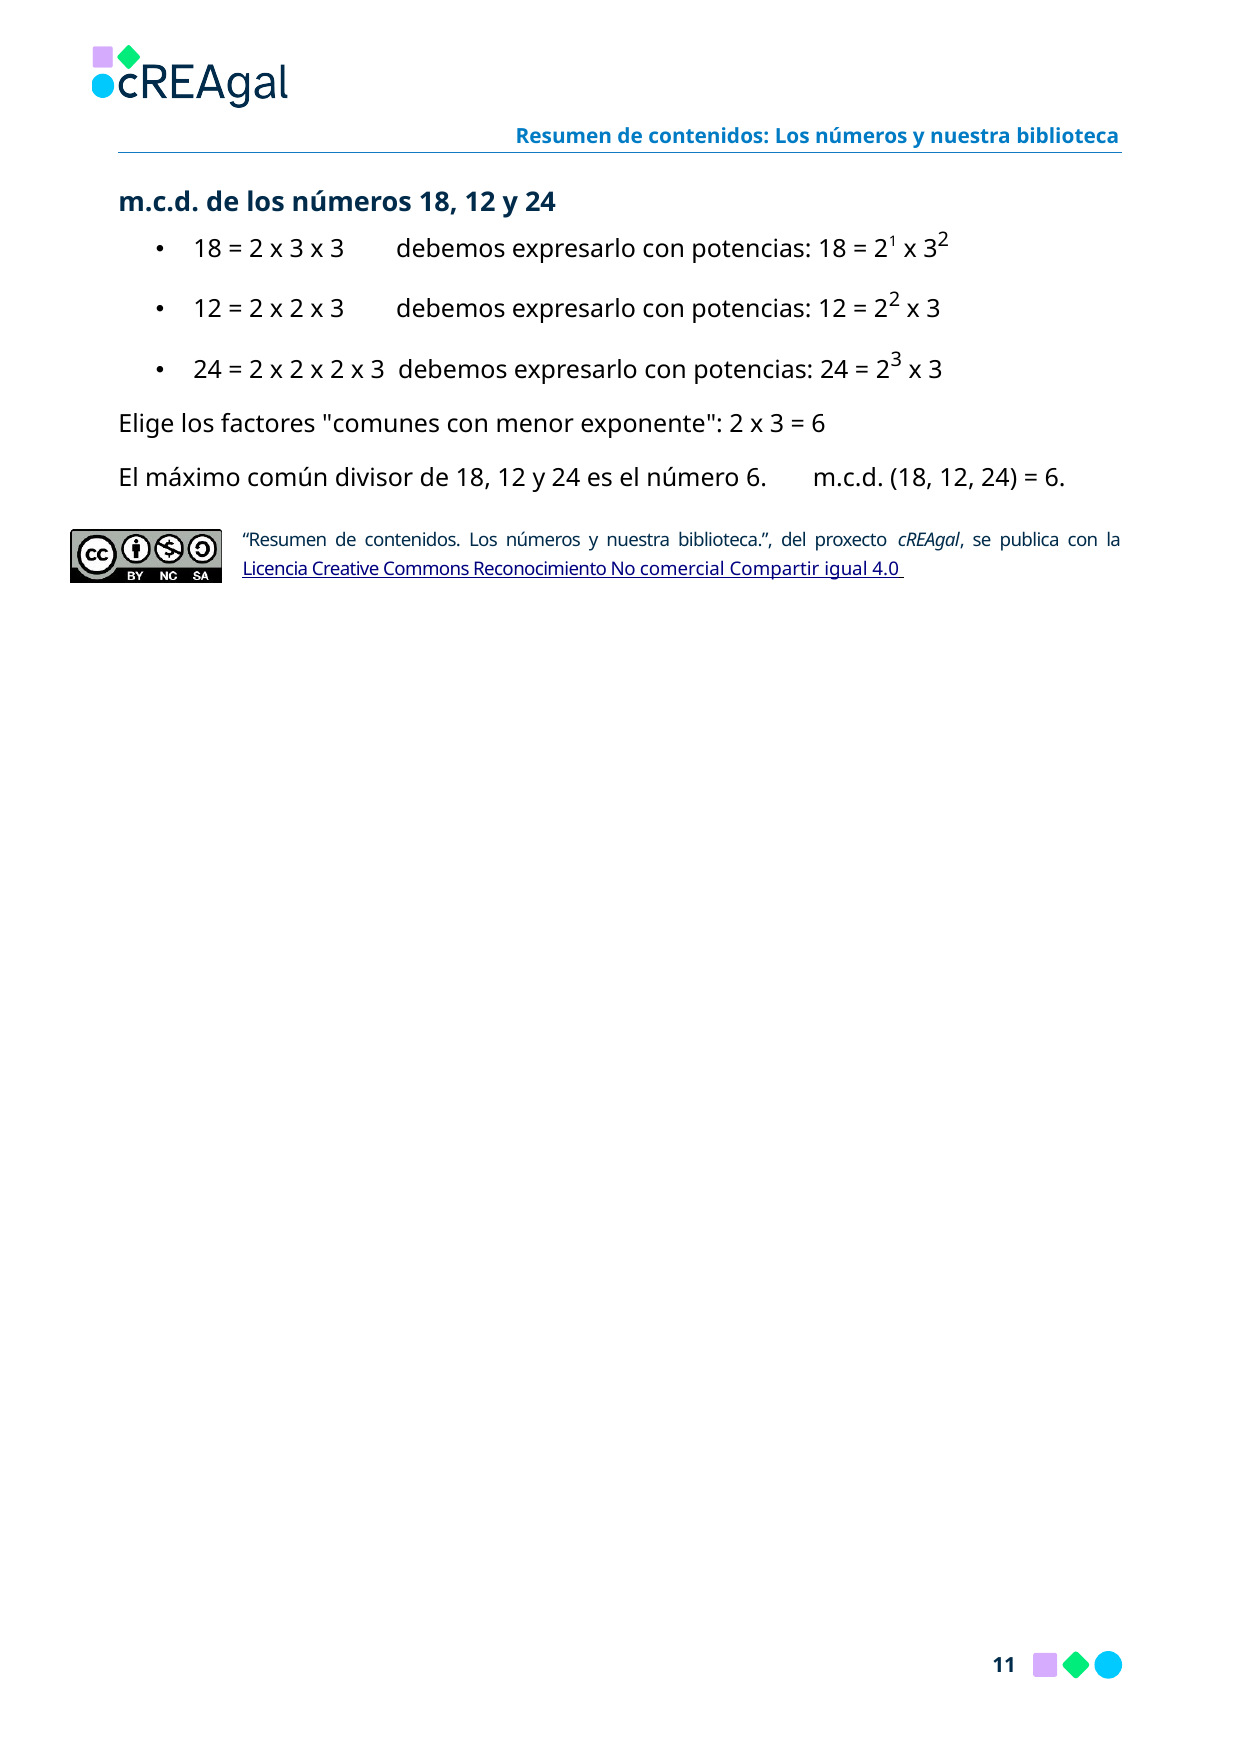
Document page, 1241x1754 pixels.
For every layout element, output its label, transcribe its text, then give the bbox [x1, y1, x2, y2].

text El máximo común divisor de 18, 12 y 24 es el número 6. m.c.d. (18, 12, 24) = 6. [118, 459, 1122, 494]
picture [92, 45, 288, 108]
text Elige los factores "comunes con menor exponente": 2 x 3 = 6 [118, 406, 1122, 440]
picture [70, 529, 222, 583]
list 18 = 2 x 3 x 3 debemos expresarlo con potencias: 18 = 21 x 32 [156, 225, 1122, 265]
list 12 = 2 x 2 x 3 debemos expresarlo con potencias: 12 = 22 x 3 [156, 285, 1122, 325]
list 24 = 2 x 2 x 2 x 3 debemos expresarlo con potencias: 24 = 23 x 3 [156, 346, 1122, 385]
text “Resumen de contenidos. Los números y nuestra biblioteca.”, del proxecto cREAgal, se publica con la Licencia Creative Commons Reconocimiento No comercial Compartir igual 4.0 [242, 526, 1122, 581]
subtitle m.c.d. de los números 18, 12 y 24 [118, 182, 1122, 219]
